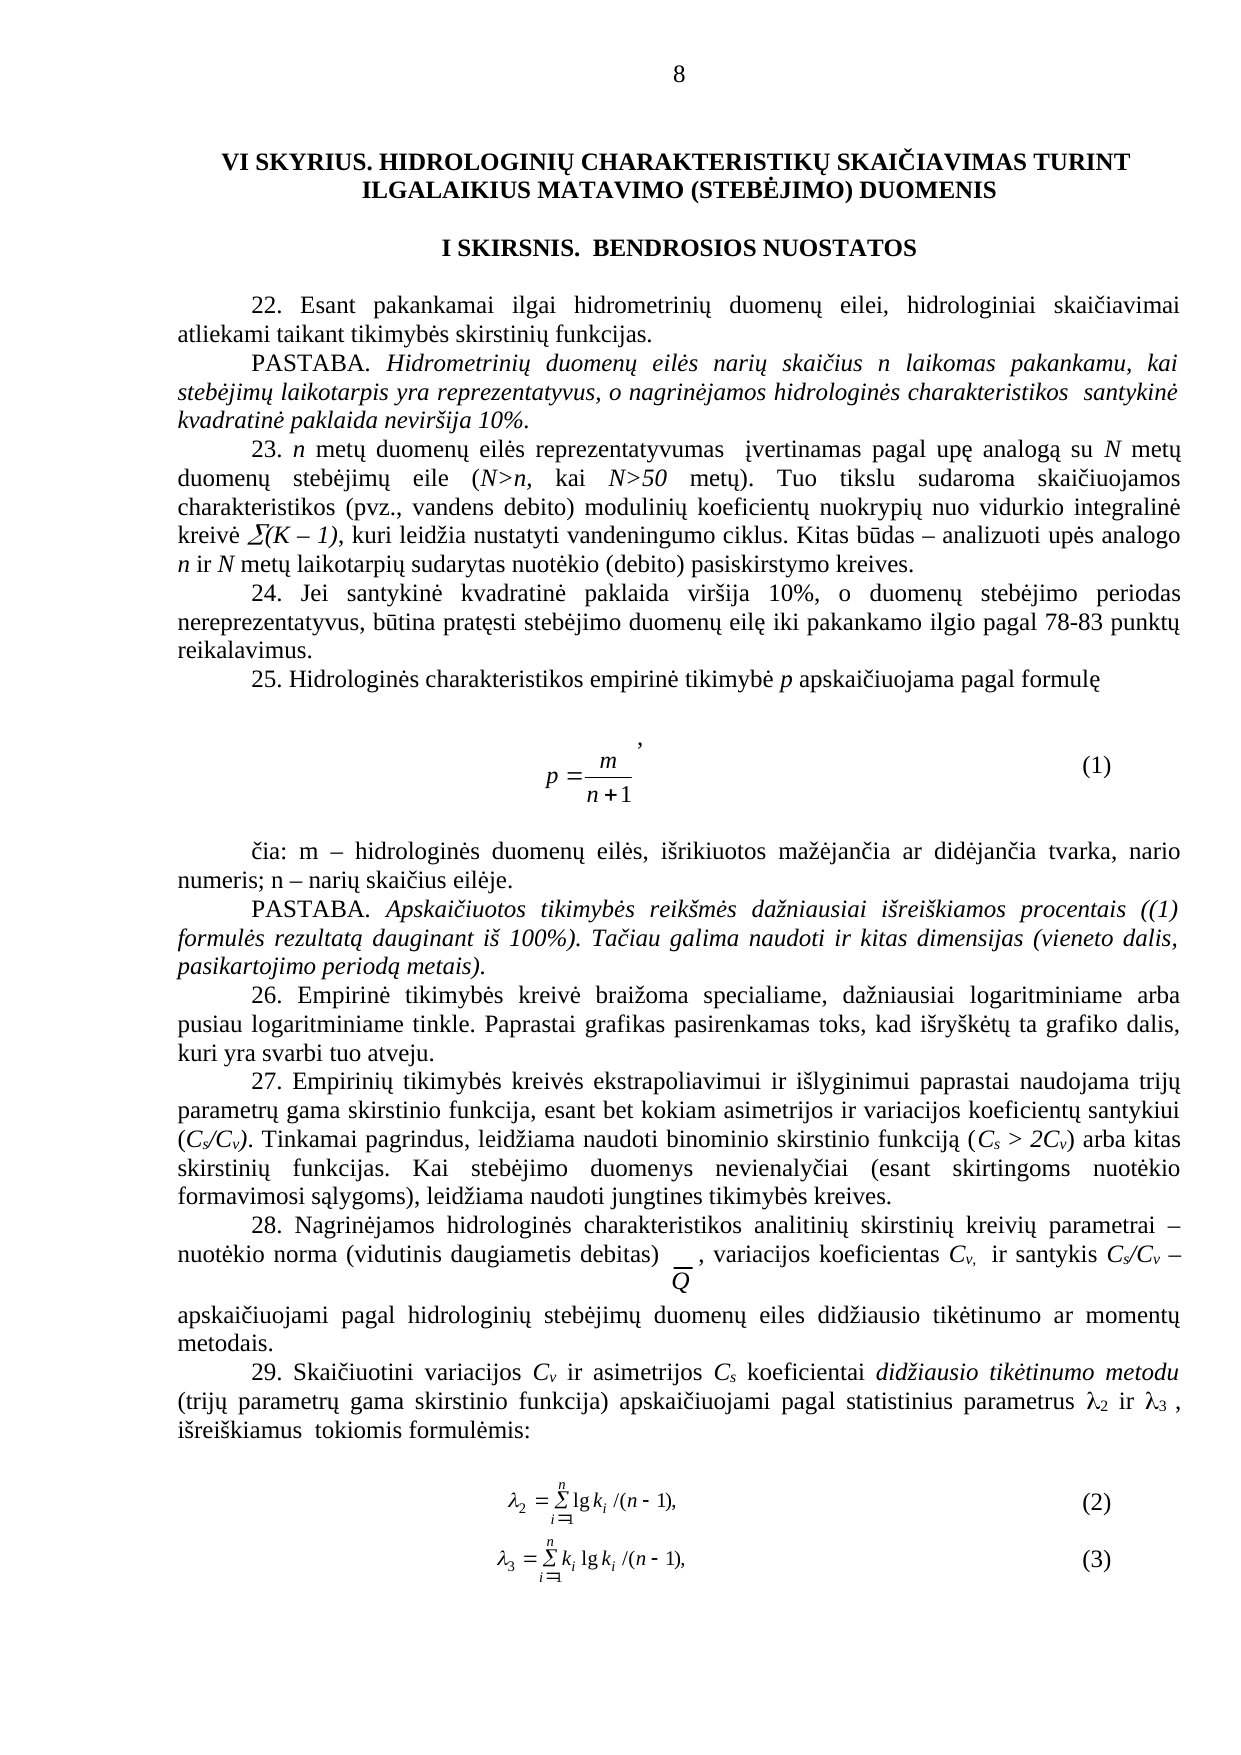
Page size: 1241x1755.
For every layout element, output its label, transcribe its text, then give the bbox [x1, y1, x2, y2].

text I skirsnis. Bendrosios nuostatos [177, 233, 1181, 262]
text čia: m – hidrologinės duomenų eilės, išrikiuotos mažėjančia ar didėjančia tvarka, nario numeris; n – narių skaičius eilėje. [177, 836, 1181, 894]
text 26. Empirinė tikimybės kreivė braižoma specialiame, dažniausiai logaritminiame arba pusiau logaritminiame tinkle. Paprastai grafikas pasirenkamas toks, kad išryškėtų ta grafiko dalis, kuri yra svarbi tuo atveju. [177, 980, 1181, 1066]
table_cell (3) [1007, 1530, 1122, 1588]
table_header (1) [1006, 722, 1122, 808]
text 25. Hidrologinės charakteristikos empirinė tikimybė p apskaičiuojama pagal formulę [177, 664, 1181, 693]
text PASTABA. Apskaičiuotos tikimybės reikšmės dažniausiai išreiškiamos procentais ((1) formulės rezultatą dauginant iš 100%). Tačiau galima naudoti ir kitas dimensijas (vieneto dalis, pasikartojimo periodą metais). [177, 894, 1181, 980]
text PASTABA. Hidrometrinių duomenų eilės narių skaičius n laikomas pakankamu, kai stebėjimų laikotarpis yra reprezentatyvus, o nagrinėjamos hidrologinės charakteristikos santykinė kvadratinė paklaida neviršija 10%. [177, 348, 1181, 434]
table_cell [177, 1530, 1007, 1588]
text 23. n metų duomenų eilės reprezentatyvumas įvertinamas pagal upę analogą su N metų duomenų stebėjimų eile (N>n, kai N>50 metų). Tuo tikslu sudaroma skaičiuojamos charakteristikos (pvz., vandens debito) modulinių koeficientų nuokrypių nuo vidurkio integralinė kreivė å(K – 1), kuri leidžia nustatyti vandeningumo ciklus. Kitas būdas – analizuoti upės analogo n ir N metų laikotarpių sudarytas nuotėkio (debito) pasiskirstymo kreives. [177, 434, 1181, 578]
text VI SKYRIUS. HIDROLOGINIŲ CHARAKTERISTIKŲ SKAIČIAVIMAS TURINT ILGALAIKIUS MATAVIMO (stebėjimo) DUOMENIS [177, 147, 1181, 204]
table_header (2) [1007, 1472, 1122, 1530]
text 27. Empirinių tikimybės kreivės ekstrapoliavimui ir išlyginimui paprastai naudojama trijų parametrų gama skirstinio funkcija, esant bet kokiam asimetrijos ir variacijos koeficientų santykiui (Cs/Cv). Tinkamai pagrindus, leidžiama naudoti binominio skirstinio funkciją (Cs > 2Cv) arba kitas skirstinių funkcijas. Kai stebėjimo duomenys nevienalyčiai (esant skirtingoms nuotėkio formavimosi sąlygoms), leidžiama naudoti jungtines tikimybės kreives. [177, 1066, 1181, 1210]
text 22. Esant pakankamai ilgai hidrometrinių duomenų eilei, hidrologiniai skaičiavimai atliekami taikant tikimybės skirstinių funkcijas. [177, 291, 1181, 348]
text 24. Jei santykinė kvadratinė paklaida viršija 10%, o duomenų stebėjimo periodas nereprezentatyvus, būtina pratęsti stebėjimo duomenų eilę iki pakankamo ilgio pagal 78-83 punktų reikalavimus. [177, 578, 1181, 664]
text 28. Nagrinėjamos hidrologinės charakteristikos analitinių skirstinių kreivių parametrai – nuotėkio norma (vidutinis daugiametis debitas) , variacijos koeficientas Cv, ir santykis Cs/Cv – apskaičiuojami pagal hidrologinių stebėjimų duomenų eiles didžiausio tikėtinumo ar momentų metodais. [177, 1210, 1181, 1357]
table_header , [177, 722, 1006, 808]
text 29. Skaičiuotini variacijos Cv ir asimetrijos Cs koeficientai didžiausio tikėtinumo metodu (trijų parametrų gama skirstinio funkcija) apskaičiuojami pagal statistinius parametrus l2 ir l3 , išreiškiamus tokiomis formulėmis: [177, 1357, 1181, 1443]
table_header [177, 1472, 1007, 1530]
